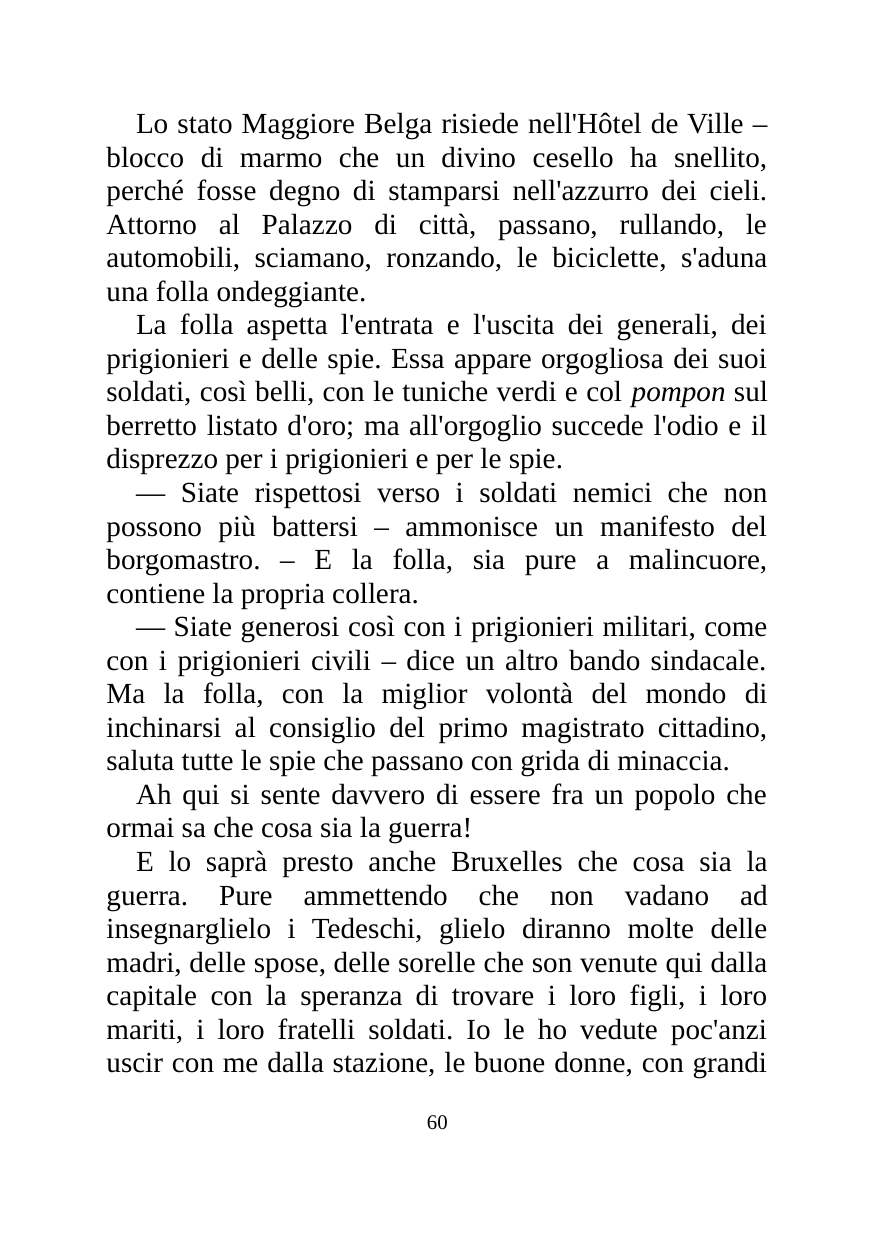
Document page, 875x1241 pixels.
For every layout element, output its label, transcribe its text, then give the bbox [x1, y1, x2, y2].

text La folla aspetta l'entrata e l'uscita dei generali, dei prigionieri e delle spie. Essa appare orgogliosa dei suoi soldati, così belli, con le tuniche verdi e col pompon sul berretto listato d'oro; ma all'orgoglio succede l'odio e il disprezzo per i prigionieri e per le spie. [106, 307, 768, 475]
text E lo saprà presto anche Bruxelles che cosa sia la guerra. Pure ammettendo che non vadano ad insegnarglielo i Tedeschi, glielo diranno molte delle madri, delle spose, delle sorelle che son venute qui dalla capitale con la speranza di trovare i loro figli, i loro mariti, i loro fratelli soldati. Io le ho vedute poc'anzi uscir con me dalla stazione, le buone donne, con grandi [106, 844, 768, 1079]
text Lo stato Maggiore Belga risiede nell'Hôtel de Ville – blocco di marmo che un divino cesello ha snellito, perché fosse degno di stamparsi nell'azzurro dei cieli. Attorno al Palazzo di città, passano, rullando, le automobili, sciamano, ronzando, le biciclette, s'aduna una folla ondeggiante. [106, 106, 768, 307]
text Ah qui si sente davvero di essere fra un popolo che ormai sa che cosa sia la guerra! [106, 777, 768, 844]
text — Siate generosi così con i prigionieri militari, come con i prigionieri civili – dice un altro bando sindacale. Ma la folla, con la miglior volontà del mondo di inchinarsi al consiglio del primo magistrato cittadino, saluta tutte le spie che passano con grida di minaccia. [106, 609, 768, 777]
text — Siate rispettosi verso i soldati nemici che non possono più battersi – ammonisce un manifesto del borgomastro. – E la folla, sia pure a malincuore, contiene la propria collera. [106, 475, 768, 609]
